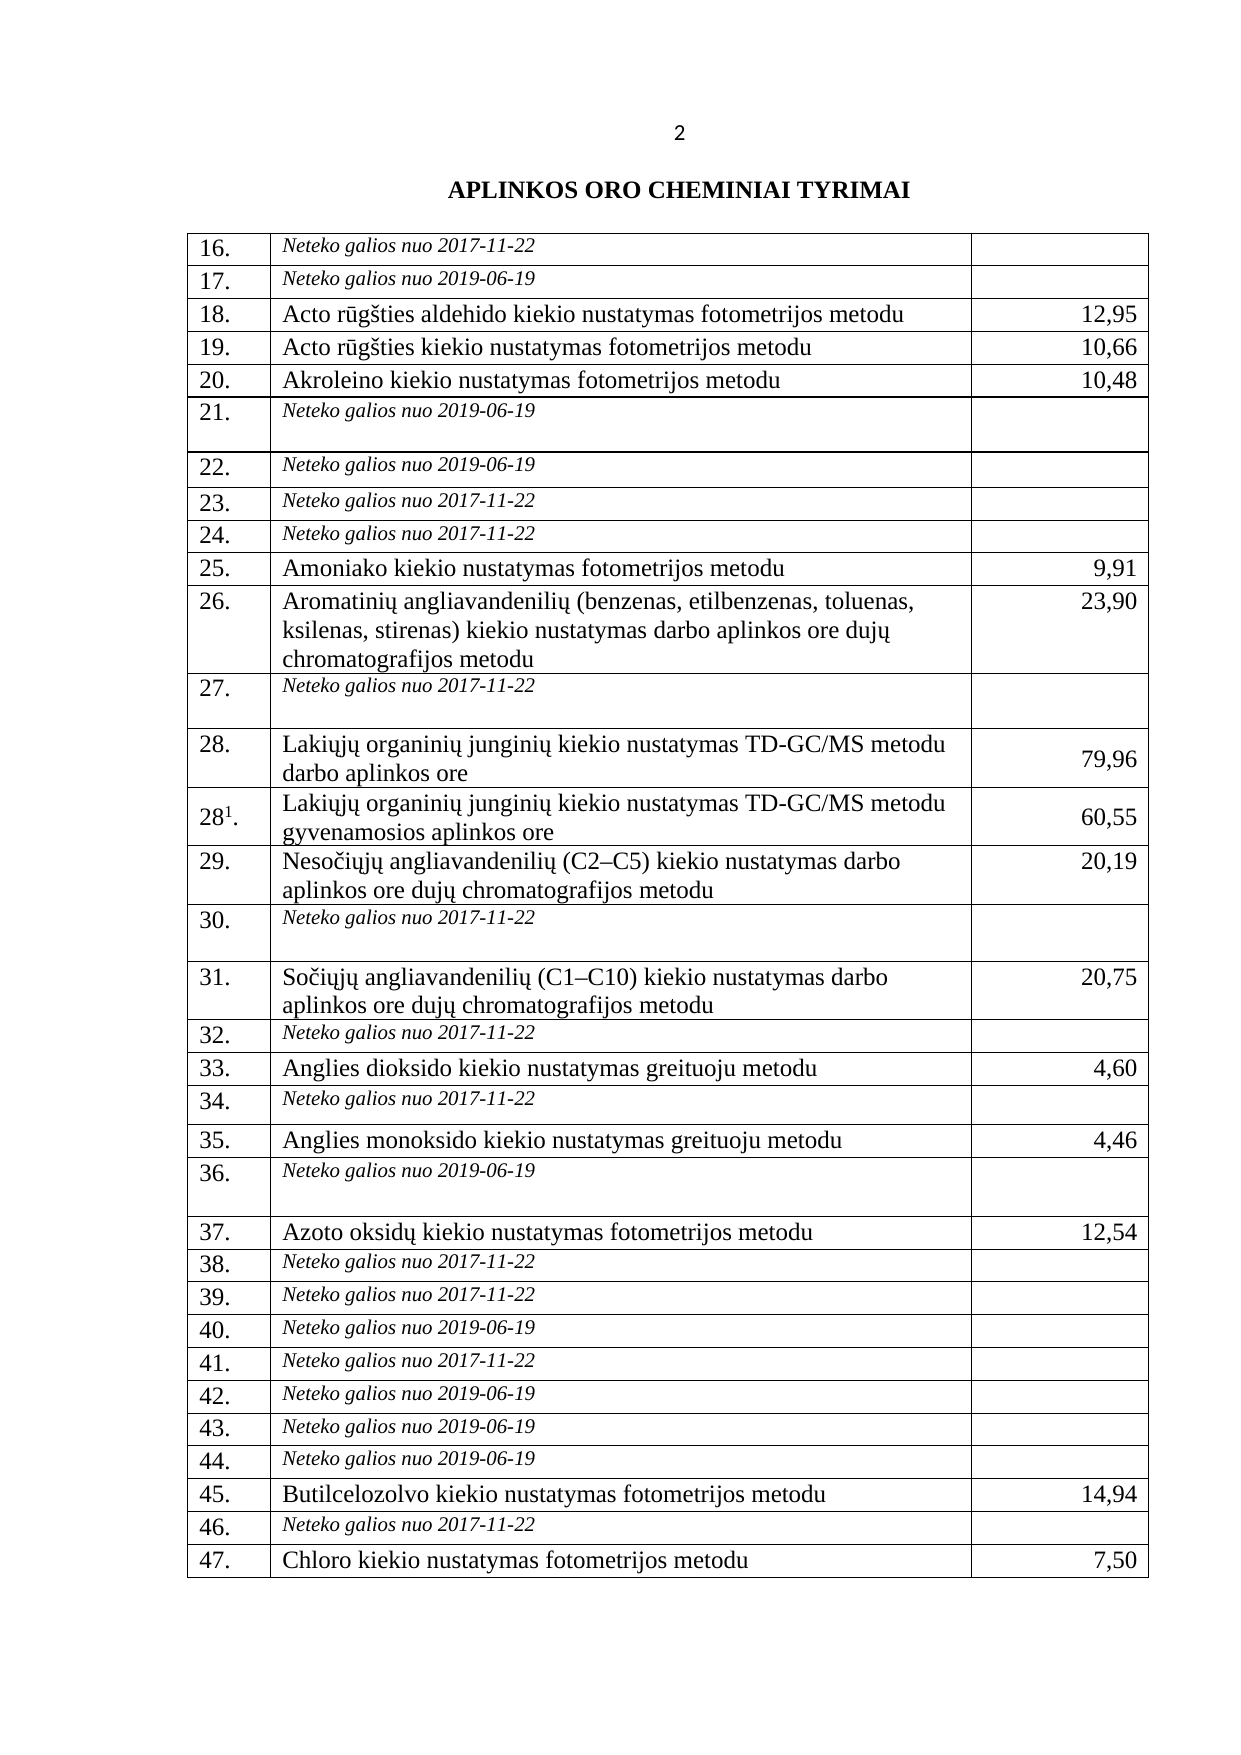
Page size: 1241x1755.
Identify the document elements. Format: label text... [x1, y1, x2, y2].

table_cell Lakiųjų organinių junginių kiekio nustatymas TD-GC/MS metodu darbo aplinkos ore [271, 729, 971, 787]
table_cell Neteko galios nuo 2017-11-22 [271, 521, 971, 552]
table_cell [972, 1446, 1148, 1478]
table_cell [972, 1158, 1148, 1216]
table_cell 35. [188, 1125, 270, 1157]
table_cell 18. [188, 299, 270, 331]
table_cell 31. [188, 962, 270, 1019]
table_cell Neteko galios nuo 2019-06-19 [271, 1381, 971, 1412]
table_cell [972, 1348, 1148, 1380]
table_cell [972, 398, 1148, 451]
table_cell 47. [188, 1545, 270, 1577]
table_cell Neteko galios nuo 2019-06-19 [271, 1414, 971, 1445]
table_cell Neteko galios nuo 2019-06-19 [271, 1446, 971, 1478]
table_cell 4,46 [972, 1125, 1148, 1157]
table_cell 60,55 [972, 788, 1148, 845]
table_cell [972, 521, 1148, 552]
table_cell Neteko galios nuo 2017-11-22 [271, 674, 971, 728]
table_cell Neteko galios nuo 2019-06-19 [271, 453, 971, 487]
table_cell 79,96 [972, 729, 1148, 787]
table_cell Aromatinių angliavandenilių (benzenas, etilbenzenas, toluenas, ksilenas, stirenas) kiekio nustatymas darbo aplinkos ore dujų chromatografijos metodu [271, 586, 971, 672]
table_cell 10,48 [972, 365, 1148, 396]
table_cell Neteko galios nuo 2017-11-22 [271, 1512, 971, 1544]
table_cell 22. [188, 453, 270, 487]
table_cell Acto rūgšties kiekio nustatymas fotometrijos metodu [271, 332, 971, 364]
table_cell 23,90 [972, 586, 1148, 672]
table_cell 26. [188, 586, 270, 672]
table_cell 45. [188, 1479, 270, 1511]
table_header 16. [188, 234, 270, 265]
table_cell Akroleino kiekio nustatymas fotometrijos metodu [271, 365, 971, 396]
table_cell Neteko galios nuo 2019-06-19 [271, 266, 971, 298]
table_cell Chloro kiekio nustatymas fotometrijos metodu [271, 1545, 971, 1577]
table_cell Anglies dioksido kiekio nustatymas greituoju metodu [271, 1053, 971, 1085]
table_cell [972, 1381, 1148, 1412]
table_cell 42. [188, 1381, 270, 1412]
table_cell Neteko galios nuo 2017-11-22 [271, 1282, 971, 1314]
table_cell [972, 1250, 1148, 1281]
table_cell [972, 905, 1148, 961]
table_cell 7,50 [972, 1545, 1148, 1577]
table_cell 30. [188, 905, 270, 961]
table_cell 33. [188, 1053, 270, 1085]
table_cell Butilcelozolvo kiekio nustatymas fotometrijos metodu [271, 1479, 971, 1511]
table_cell 17. [188, 266, 270, 298]
table_cell 20,75 [972, 962, 1148, 1019]
table_cell Lakiųjų organinių junginių kiekio nustatymas TD-GC/MS metodu gyvenamosios aplinkos ore [271, 788, 971, 845]
table_cell Neteko galios nuo 2017-11-22 [271, 1250, 971, 1281]
table_cell 39. [188, 1282, 270, 1314]
table_cell 25. [188, 553, 270, 585]
table_cell Amoniako kiekio nustatymas fotometrijos metodu [271, 553, 971, 585]
table_cell 21. [188, 398, 270, 451]
table_cell 28. [188, 729, 270, 787]
table_cell Sočiųjų angliavandenilių (C1–C10) kiekio nustatymas darbo aplinkos ore dujų chromatografijos metodu [271, 962, 971, 1019]
table_cell Neteko galios nuo 2019-06-19 [271, 1158, 971, 1216]
table_cell 281. [188, 788, 270, 845]
table_cell Neteko galios nuo 2017-11-22 [271, 905, 971, 961]
table_cell [972, 1282, 1148, 1314]
table_cell 12,95 [972, 299, 1148, 331]
table_cell Neteko galios nuo 2017-11-22 [271, 1020, 971, 1052]
table_cell 19. [188, 332, 270, 364]
table_cell 29. [188, 846, 270, 904]
table_cell Neteko galios nuo 2017-11-22 [271, 1086, 971, 1124]
text APLINKOS ORO CHEMINIAI TYRIMAI [177, 175, 1181, 204]
table_cell 14,94 [972, 1479, 1148, 1511]
table_cell Neteko galios nuo 2019-06-19 [271, 1315, 971, 1347]
table_cell 40. [188, 1315, 270, 1347]
table_cell Neteko galios nuo 2019-06-19 [271, 398, 971, 451]
table_cell 32. [188, 1020, 270, 1052]
table_cell 24. [188, 521, 270, 552]
table_cell Acto rūgšties aldehido kiekio nustatymas fotometrijos metodu [271, 299, 971, 331]
table_cell 23. [188, 488, 270, 519]
table_cell Nesočiųjų angliavandenilių (C2–C5) kiekio nustatymas darbo aplinkos ore dujų chromatografijos metodu [271, 846, 971, 904]
table_cell [972, 1315, 1148, 1347]
table_cell Azoto oksidų kiekio nustatymas fotometrijos metodu [271, 1217, 971, 1248]
table_cell [972, 1414, 1148, 1445]
table_cell 37. [188, 1217, 270, 1248]
table_cell [972, 453, 1148, 487]
table_cell 34. [188, 1086, 270, 1124]
table_cell 41. [188, 1348, 270, 1380]
table_cell 10,66 [972, 332, 1148, 364]
table_cell Neteko galios nuo 2017-11-22 [271, 488, 971, 519]
table_cell 20,19 [972, 846, 1148, 904]
table_cell 36. [188, 1158, 270, 1216]
table_cell 27. [188, 674, 270, 728]
table_header [972, 234, 1148, 265]
table_cell [972, 1086, 1148, 1124]
table_cell [972, 488, 1148, 519]
table_cell 46. [188, 1512, 270, 1544]
table_cell [972, 266, 1148, 298]
table_cell [972, 1512, 1148, 1544]
table_cell 4,60 [972, 1053, 1148, 1085]
table_cell Neteko galios nuo 2017-11-22 [271, 1348, 971, 1380]
table_cell 38. [188, 1250, 270, 1281]
table_header Neteko galios nuo 2017-11-22 [271, 234, 971, 265]
table_cell 12,54 [972, 1217, 1148, 1248]
table_cell 43. [188, 1414, 270, 1445]
table_cell Anglies monoksido kiekio nustatymas greituoju metodu [271, 1125, 971, 1157]
table_cell 9,91 [972, 553, 1148, 585]
table_cell 20. [188, 365, 270, 396]
table_cell [972, 674, 1148, 728]
table_cell 44. [188, 1446, 270, 1478]
table_cell [972, 1020, 1148, 1052]
